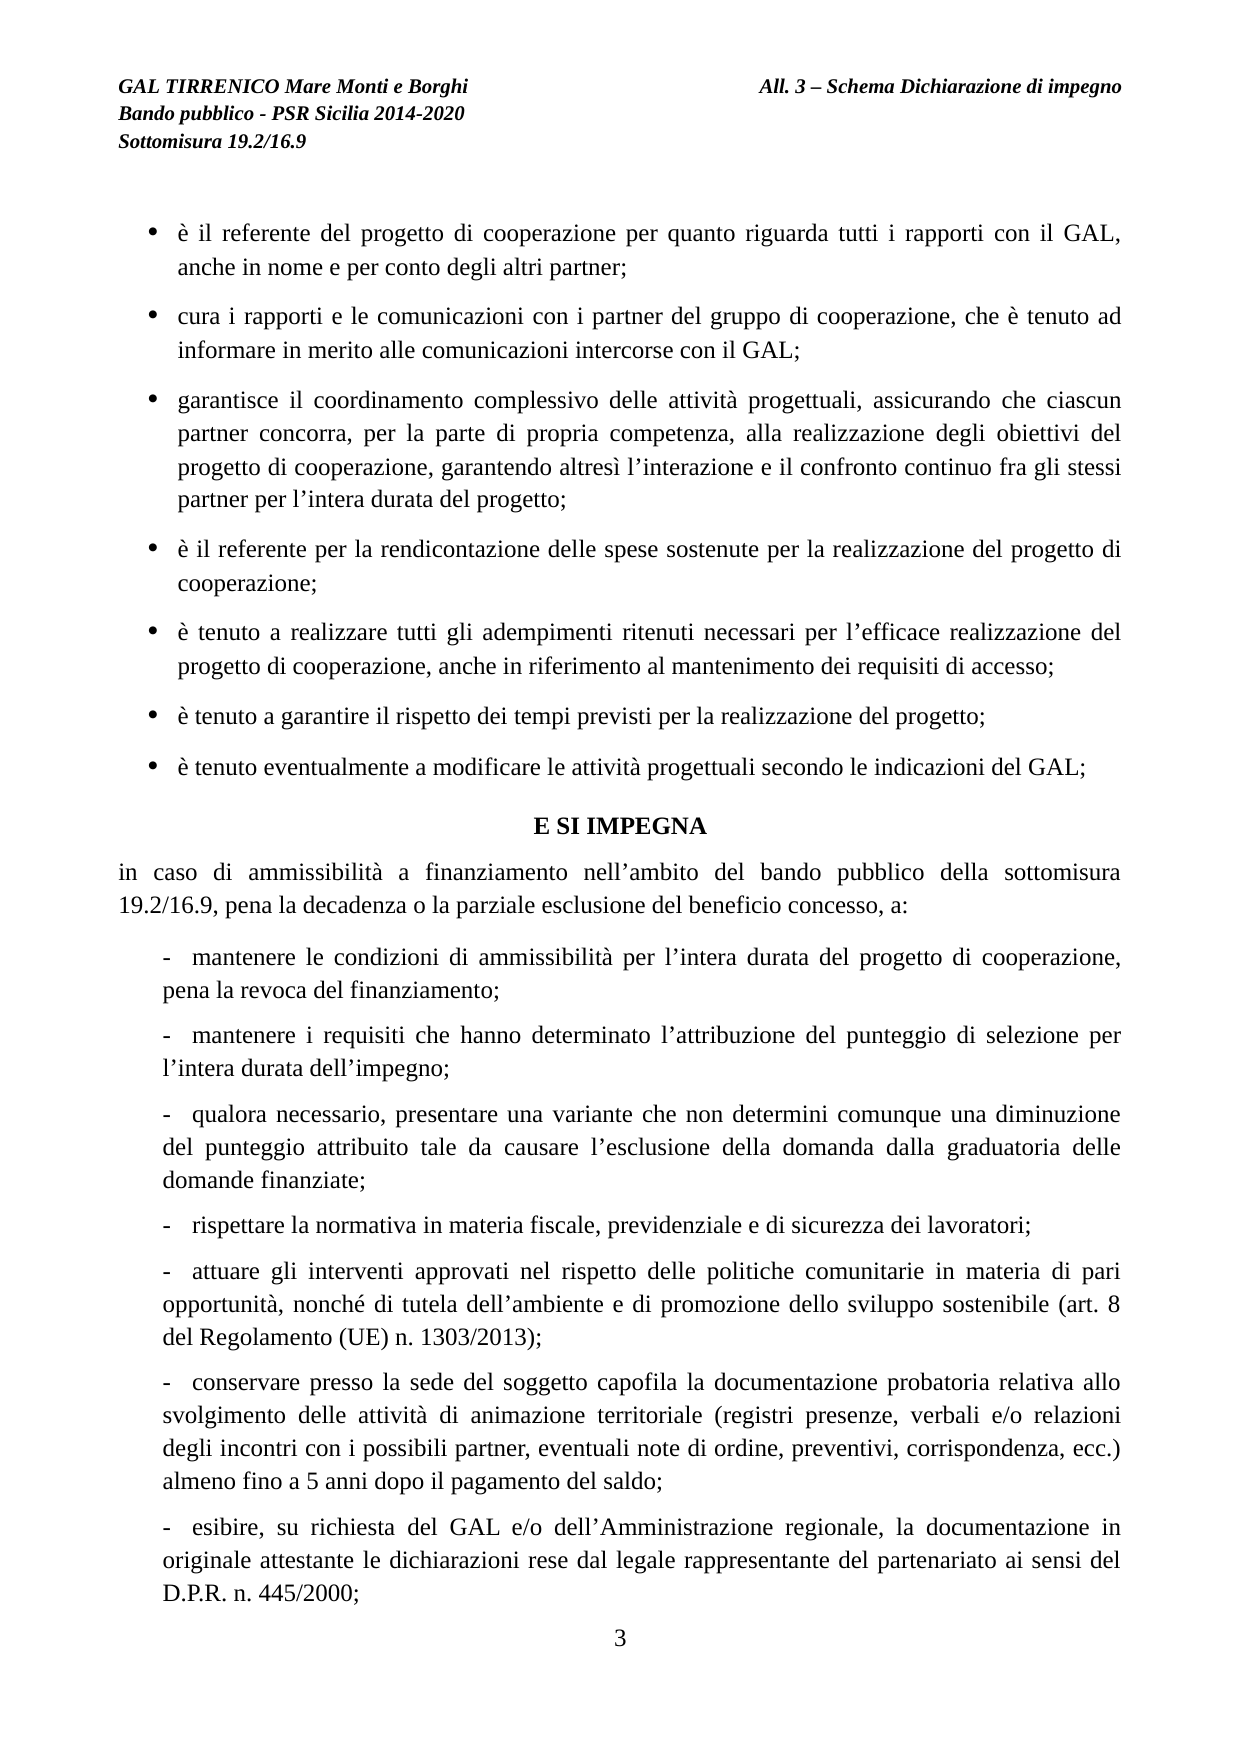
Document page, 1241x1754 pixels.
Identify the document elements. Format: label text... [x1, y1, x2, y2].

text in caso di ammissibilità a finanziamento nell’ambito del bando pubblico della sottomisura 19.2/16.9, pena la decadenza o la parziale esclusione del beneficio concesso, a: [118, 857, 1122, 919]
list è tenuto a realizzare tutti gli adempimenti ritenuti necessari per l’efficace realizzazione del progetto di cooperazione, anche in riferimento al mantenimento dei requisiti di accesso; [148, 613, 1122, 680]
list qualora necessario, presentare una variante che non determini comunque una diminuzione del punteggio attribuito tale da causare l’esclusione della domanda dalla graduatoria delle domande finanziate; [162, 1099, 1122, 1193]
list garantisce il coordinamento complessivo delle attività progettuali, assicurando che ciascun partner concorra, per la parte di propria competenza, alla realizzazione degli obiettivi del progetto di cooperazione, garantendo altresì l’interazione e il confronto continuo fra gli stessi partner per l’intera durata del progetto; [148, 381, 1122, 513]
list attuare gli interventi approvati nel rispetto delle politiche comunitarie in materia di pari opportunità, nonché di tutela dell’ambiente e di promozione dello sviluppo sostenibile (art. 8 del Regolamento (UE) n. 1303/2013); [162, 1256, 1122, 1351]
list mantenere le condizioni di ammissibilità per l’intera durata del progetto di cooperazione, pena la revoca del finanziamento; [162, 942, 1122, 1003]
list è tenuto eventualmente a modificare le attività progettuali secondo le indicazioni del GAL; [148, 748, 1122, 781]
list esibire, su richiesta del GAL e/o dell’Amministrazione regionale, la documentazione in originale attestante le dichiarazioni rese dal legale rappresentante del partenariato ai sensi del D.P.R. n. 445/2000; [162, 1512, 1122, 1607]
list è tenuto a garantire il rispetto dei tempi previsti per la realizzazione del progetto; [148, 697, 1122, 730]
list è il referente per la rendicontazione delle spese sostenute per la realizzazione del progetto di cooperazione; [148, 530, 1122, 597]
list mantenere i requisiti che hanno determinato l’attribuzione del punteggio di selezione per l’intera durata dell’impegno; [162, 1020, 1122, 1082]
text E SI IMPEGNA [118, 811, 1122, 840]
list rispettare la normativa in materia fiscale, previdenziale e di sicurezza dei lavoratori; [162, 1210, 1122, 1239]
list è il referente del progetto di cooperazione per quanto riguarda tutti i rapporti con il GAL, anche in nome e per conto degli altri partner; [148, 214, 1122, 281]
list conservare presso la sede del soggetto capofila la documentazione probatoria relativa allo svolgimento delle attività di animazione territoriale (registri presenze, verbali e/o relazioni degli incontri con i possibili partner, eventuali note di ordine, preventivi, corrispondenza, ecc.) almeno fino a 5 anni dopo il pagamento del saldo; [162, 1367, 1122, 1495]
list cura i rapporti e le comunicazioni con i partner del gruppo di cooperazione, che è tenuto ad informare in merito alle comunicazioni intercorse con il GAL; [148, 297, 1122, 364]
